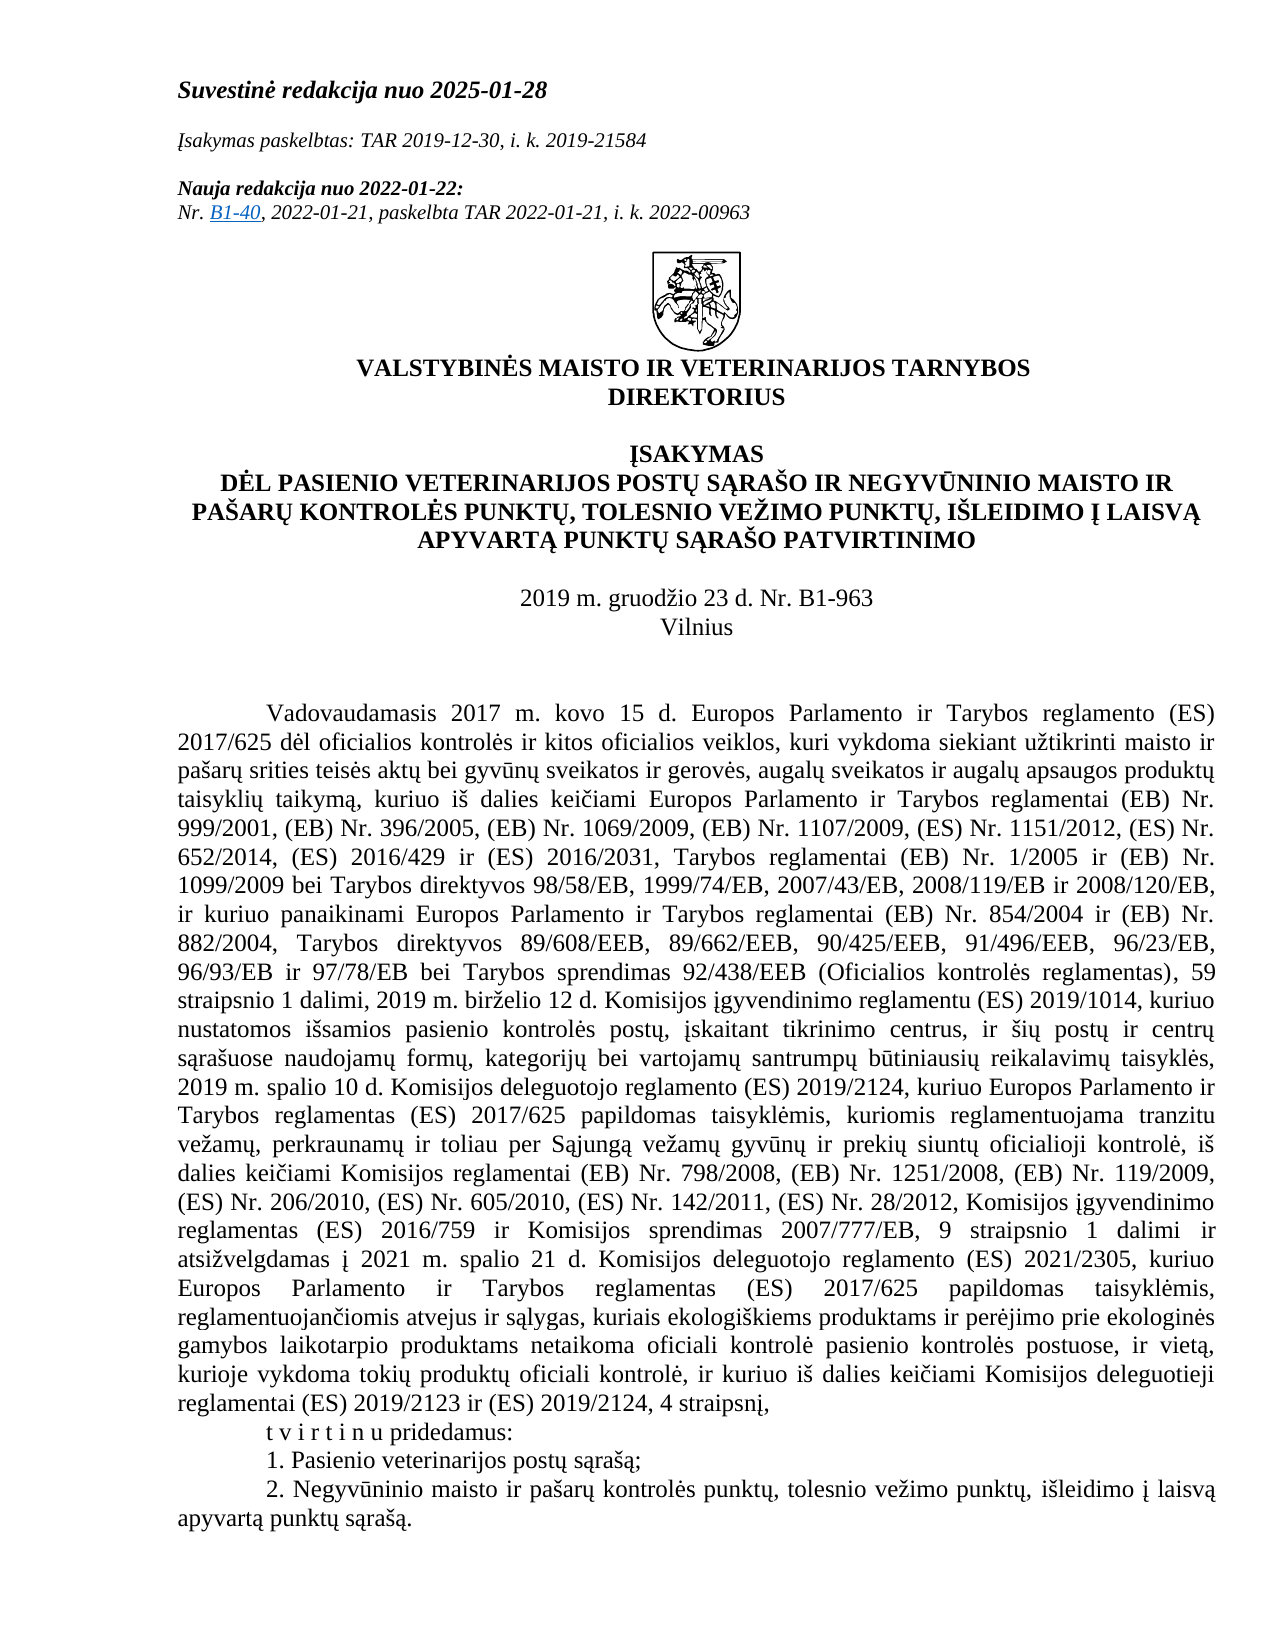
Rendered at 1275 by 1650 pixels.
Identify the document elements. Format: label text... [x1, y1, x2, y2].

text Vadovaudamasis 2017 m. kovo 15 d. Europos Parlamento ir Tarybos reglamento (ES) 2017/625 dėl oficialios kontrolės ir kitos oficialios veiklos, kuri vykdoma siekiant užtikrinti maisto ir pašarų srities teisės aktų bei gyvūnų sveikatos ir gerovės, augalų sveikatos ir augalų apsaugos produktų taisyklių taikymą, kuriuo iš dalies keičiami Europos Parlamento ir Tarybos reglamentai (EB) Nr. 999/2001, (EB) Nr. 396/2005, (EB) Nr. 1069/2009, (EB) Nr. 1107/2009, (ES) Nr. 1151/2012, (ES) Nr. 652/2014, (ES) 2016/429 ir (ES) 2016/2031, Tarybos reglamentai (EB) Nr. 1/2005 ir (EB) Nr. 1099/2009 bei Tarybos direktyvos 98/58/EB, 1999/74/EB, 2007/43/EB, 2008/119/EB ir 2008/120/EB, ir kuriuo panaikinami Europos Parlamento ir Tarybos reglamentai (EB) Nr. 854/2004 ir (EB) Nr. 882/2004, Tarybos direktyvos 89/608/EEB, 89/662/EEB, 90/425/EEB, 91/496/EEB, 96/23/EB, 96/93/EB ir 97/78/EB bei Tarybos sprendimas 92/438/EEB (Oficialios kontrolės reglamentas), 59 straipsnio 1 dalimi, 2019 m. birželio 12 d. Komisijos įgyvendinimo reglamentu (ES) 2019/1014, kuriuo nustatomos išsamios pasienio kontrolės postų, įskaitant tikrinimo centrus, ir šių postų ir centrų sąrašuose naudojamų formų, kategorijų bei vartojamų santrumpų būtiniausių reikalavimų taisyklės, 2019 m. spalio 10 d. Komisijos deleguotojo reglamento (ES) 2019/2124, kuriuo Europos Parlamento ir Tarybos reglamentas (ES) 2017/625 papildomas taisyklėmis, kuriomis reglamentuojama tranzitu vežamų, perkraunamų ir toliau per Sąjungą vežamų gyvūnų ir prekių siuntų oficialioji kontrolė, iš dalies keičiami Komisijos reglamentai (EB) Nr. 798/2008, (EB) Nr. 1251/2008, (EB) Nr. 119/2009, (ES) Nr. 206/2010, (ES) Nr. 605/2010, (ES) Nr. 142/2011, (ES) Nr. 28/2012, Komisijos įgyvendinimo reglamentas (ES) 2016/759 ir Komisijos sprendimas 2007/777/EB, 9 straipsnio 1 dalimi ir atsižvelgdamas į 2021 m. spalio 21 d. Komisijos deleguotojo reglamento (ES) 2021/2305, kuriuo Europos Parlamento ir Tarybos reglamentas (ES) 2017/625 papildomas taisyklėmis, reglamentuojančiomis atvejus ir sąlygas, kuriais ekologiškiems produktams ir perėjimo prie ekologinės gamybos laikotarpio produktams netaikoma oficiali kontrolė pasienio kontrolės postuose, ir vietą, kurioje vykdoma tokių produktų oficiali kontrolė, ir kuriuo iš dalies keičiami Komisijos deleguotieji reglamentai (ES) 2019/2123 ir (ES) 2019/2124, 4 straipsnį, [177, 698, 1216, 1417]
text 2019 m. gruodžio 23 d. Nr. B1-963 [177, 583, 1216, 612]
text Įsakymas paskelbtas: TAR 2019-12-30, i. k. 2019-21584 [177, 128, 1216, 152]
text tvirtinupridedamus: [177, 1417, 1216, 1445]
text ĮSAKYMAS [177, 439, 1216, 468]
text Vilnius [177, 612, 1216, 640]
text Suvestinė redakcija nuo 2025-01-28 [177, 75, 1216, 104]
text DIREKTORIUS [177, 382, 1216, 410]
text 2. Negyvūninio maisto ir pašarų kontrolės punktų, tolesnio vežimo punktų, išleidimo į laisvą apyvartą punktų sąrašą. [177, 1474, 1216, 1532]
text VALSTYBINĖS MAISTO IR VETERINARIJOS TARNYBOS [177, 353, 1216, 382]
text Nauja redakcija nuo 2022-01-22: [177, 176, 1216, 200]
text Nr. B1-40, 2022-01-21, paskelbta TAR 2022-01-21, i. k. 2022-00963 [177, 200, 1216, 224]
text DĖL PASIENIO VETERINARIJOS POSTŲ SĄRAŠO IR NEGYVŪNINIO MAISTO IR PAŠARŲ KONTROLĖS PUNKTŲ, TOLESNIO VEŽIMO PUNKTŲ, IŠLEIDIMO Į LAISVĄ APYVARTĄ PUNKTŲ SĄRAŠO PATVIRTINIMO [177, 468, 1216, 554]
text 1. Pasienio veterinarijos postų sąrašą; [177, 1445, 1216, 1474]
